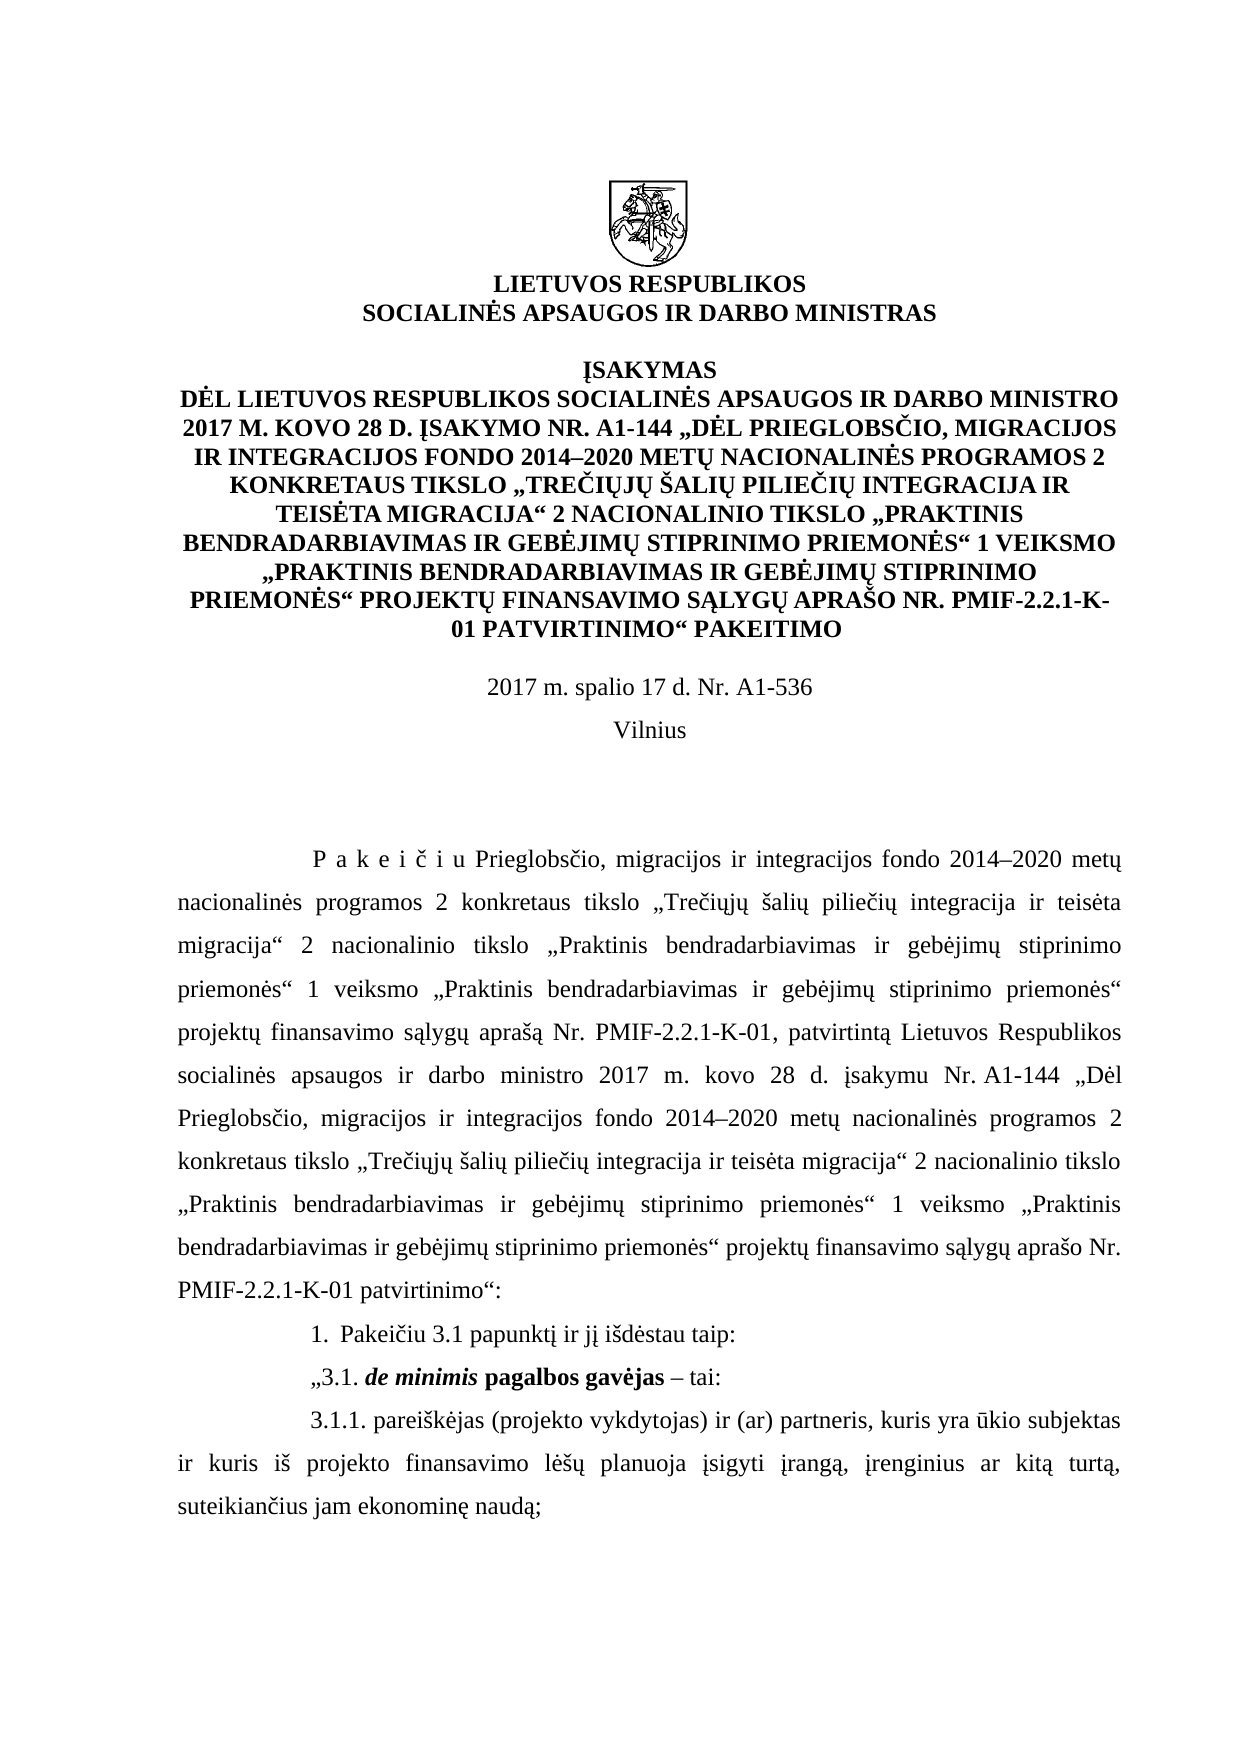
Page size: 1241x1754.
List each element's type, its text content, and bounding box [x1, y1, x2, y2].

text P a k e i č i u Prieglobsčio, migracijos ir integracijos fondo 2014–2020 metų nacionalinės programos 2 konkretaus tikslo „Trečiųjų šalių piliečių integracija ir teisėta migracija“ 2 nacionalinio tikslo „Praktinis bendradarbiavimas ir gebėjimų stiprinimo priemonės“ 1 veiksmo „Praktinis bendradarbiavimas ir gebėjimų stiprinimo priemonės“ projektų finansavimo sąlygų aprašą Nr. PMIF-2.2.1-K-01, patvirtintą Lietuvos Respublikos socialinės apsaugos ir darbo ministro 2017 m. kovo 28 d. įsakymu Nr. A1-144 „Dėl Prieglobsčio, migracijos ir integracijos fondo 2014–2020 metų nacionalinės programos 2 konkretaus tikslo „Trečiųjų šalių piliečių integracija ir teisėta migracija“ 2 nacionalinio tikslo „Praktinis bendradarbiavimas ir gebėjimų stiprinimo priemonės“ 1 veiksmo „Praktinis bendradarbiavimas ir gebėjimų stiprinimo priemonės“ projektų finansavimo sąlygų aprašo Nr. PMIF-2.2.1-K-01 patvirtinimo“: [177, 844, 1122, 1304]
text Vilnius [177, 715, 1122, 744]
text LIETUVOS RESPUBLIKOS [177, 269, 1122, 298]
text „3.1. de minimis pagalbos gavėjas – tai: [177, 1362, 1122, 1391]
text DĖL LIETUVOS RESPUBLIKOS SOCIALINĖS APSAUGOS IR DARBO MINISTRO [177, 384, 1122, 413]
text ĮSAKYMAS [177, 356, 1122, 384]
text SOCIALINĖS APSAUGOS IR DARBO MINISTRAS [177, 298, 1122, 327]
text 2017 m. spalio 17 d. Nr. A1-536 [177, 672, 1122, 701]
text 1. Pakeičiu 3.1 papunktį ir jį išdėstau taip: [177, 1319, 1122, 1347]
text 3.1.1. pareiškėjas (projekto vykdytojas) ir (ar) partneris, kuris yra ūkio subjektas ir kuris iš projekto finansavimo lėšų planuoja įsigyti įrangą, įrenginius ar kitą turtą, suteikiančius jam ekonominę naudą; [177, 1405, 1122, 1520]
text 2017 M. KOVO 28 D. ĮSAKYMO NR. A1-144 „DĖL PRIEGLOBSČIO, MIGRACIJOS IR INTEGRACIJOS FONDO 2014–2020 METŲ NACIONALINĖS PROGRAMOS 2 KONKRETAUS TIKSLO „TREČIŲJŲ ŠALIŲ PILIEČIŲ INTEGRACIJA IR TEISĖTA MIGRACIJA“ 2 NACIONALINIO TIKSLO „PRAKTINIS BENDRADARBIAVIMAS IR GEBĖJIMŲ STIPRINIMO PRIEMONĖS“ 1 VEIKSMO „PRAKTINIS BENDRADARBIAVIMAS IR GEBĖJIMŲ STIPRINIMO PRIEMONĖS“ PROJEKTŲ FINANSAVIMO SĄLYGŲ APRAŠO NR. PMIF-2.2.1-K-01 PATVIRTINIMO“ PAKEITIMO [177, 413, 1122, 643]
